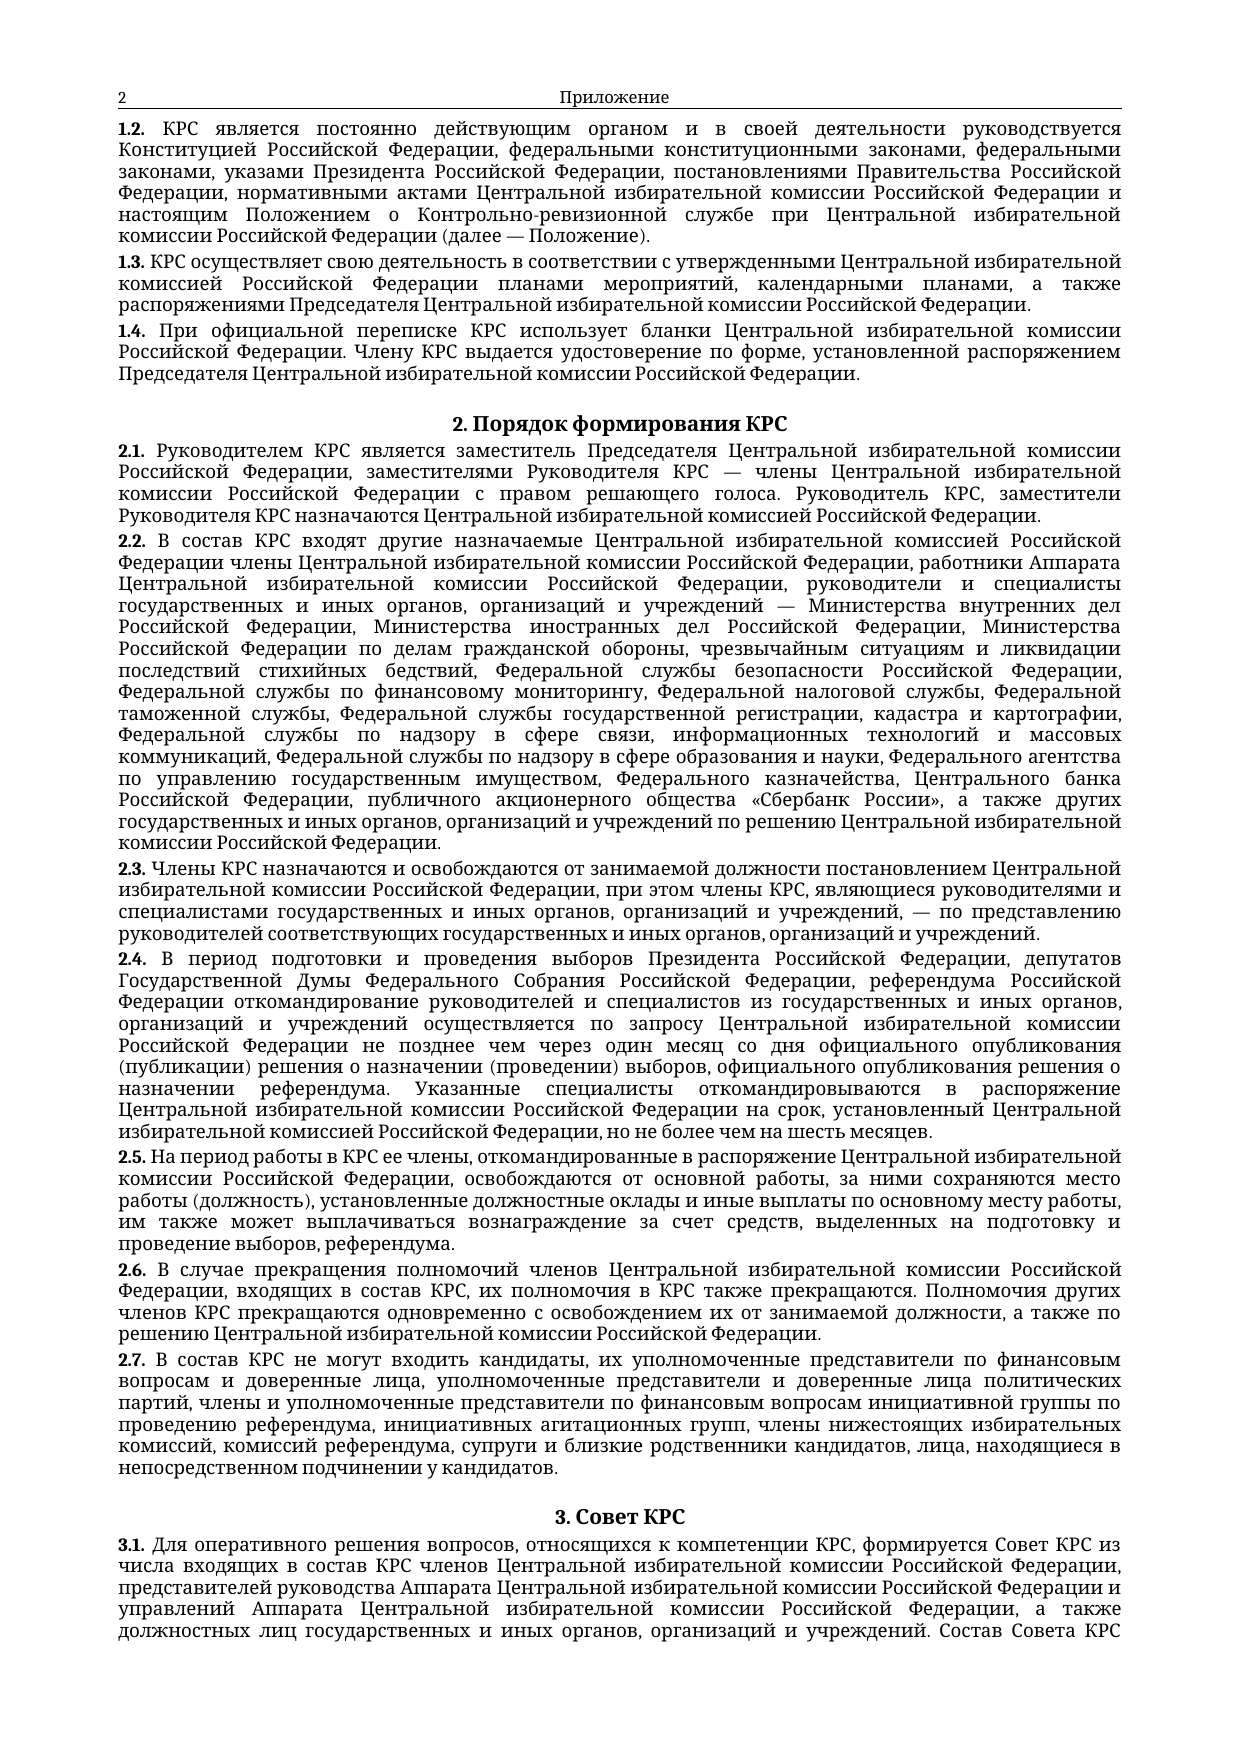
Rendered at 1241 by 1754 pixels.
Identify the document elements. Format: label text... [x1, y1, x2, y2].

subtitle 2. Порядок формирования КРС [118, 412, 1122, 436]
text 2.6. В случае прекращения полномочий членов Центральной избирательной комиссии Российской Федерации, входящих в состав КРС, их полномочия в КРС также прекращаются. Полномочия других членов КРС прекращаются одновременно с освобождением их от занимаемой должности, а также по решению Центральной избирательной комиссии Российской Федерации. [118, 1259, 1122, 1345]
text 2.7. В состав КРС не могут входить кандидаты, их уполномоченные представители по финансовым вопросам и доверенные лица, уполномоченные представители и доверенные лица политических партий, члены и уполномоченные представители по финансовым вопросам инициативной группы по проведению референдума, инициативных агитационных групп, члены нижестоящих избирательных комиссий, комиссий референдума, супруги и близкие родственники кандидатов, лица, находящиеся в непосредственном подчинении у кандидатов. [118, 1349, 1122, 1479]
text 2.4. В период подготовки и проведения выборов Президента Российской Федерации, депутатов Государственной Думы Федерального Собрания Российской Федерации, референдума Российской Федерации откомандирование руководителей и специалистов из государственных и иных органов, организаций и учреждений осуществляется по запросу Центральной избирательной комиссии Российской Федерации не позднее чем через один месяц со дня официального опубликования (публикации) решения о назначении (проведении) выборов, официального опубликования решения о назначении референдума. Указанные специалисты откомандировываются в распоряжение Центральной избирательной комиссии Российской Федерации на срок, установленный Центральной избирательной комиссией Российской Федерации, но не более чем на шесть месяцев. [118, 949, 1122, 1143]
text 1.3. КРС осуществляет свою деятельность в соответствии с утвержденными Центральной избирательной комиссией Российской Федерации планами мероприятий, календарными планами, а также распоряжениями Председателя Центральной избирательной комиссии Российской Федерации. [118, 252, 1122, 316]
text 1.4. При официальной переписке КРС использует бланки Центральной избирательной комиссии Российской Федерации. Члену КРС выдается удостоверение по форме, установленной распоряжением Председателя Центральной избирательной комиссии Российской Федерации. [118, 320, 1122, 385]
text 1.2. КРС является постоянно действующим органом и в своей деятельности руководствуется Конституцией Российской Федерации, федеральными конституционными законами, федеральными законами, указами Президента Российской Федерации, постановлениями Правительства Российской Федерации, нормативными актами Центральной избирательной комиссии Российской Федерации и настоящим Положением о Контрольно-ревизионной службе при Центральной избирательной комиссии Российской Федерации (далее — Положение). [118, 118, 1122, 247]
text 2.1. Руководителем КРС является заместитель Председателя Центральной избирательной комиссии Российской Федерации, заместителями Руководителя КРС — члены Центральной избирательной комиссии Российской Федерации с правом решающего голоса. Руководитель КРС, заместители Руководителя КРС назначаются Центральной избирательной комиссией Российской Федерации. [118, 440, 1122, 527]
text 2.5. На период работы в КРС ее члены, откомандированные в распоряжение Центральной избирательной комиссии Российской Федерации, освобождаются от основной работы, за ними сохраняются место работы (должность), установленные должностные оклады и иные выплаты по основному месту работы, им также может выплачиваться вознаграждение за счет средств, выделенных на подготовку и проведение выборов, референдума. [118, 1147, 1122, 1255]
text 2.2. В состав КРС входят другие назначаемые Центральной избирательной комиссией Российской Федерации члены Центральной избирательной комиссии Российской Федерации, работники Аппарата Центральной избирательной комиссии Российской Федерации, руководители и специалисты государственных и иных органов, организаций и учреждений — Министерства внутренних дел Российской Федерации, Министерства иностранных дел Российской Федерации, Министерства Российской Федерации по делам гражданской обороны, чрезвычайным ситуациям и ликвидации последствий стихийных бедствий, Федеральной службы безопасности Российской Федерации, Федеральной службы по финансовому мониторингу, Федеральной налоговой службы, Федеральной таможенной службы, Федеральной службы государственной регистрации, кадастра и картографии, Федеральной службы по надзору в сфере связи, информационных технологий и массовых коммуникаций, Федеральной службы по надзору в сфере образования и науки, Федерального агентства по управлению государственным имуществом, Федерального казначейства, Центрального банка Российской Федерации, публичного акционерного общества «Сбербанк России», а также других государственных и иных органов, организаций и учреждений по решению Центральной избирательной комиссии Российской Федерации. [118, 531, 1122, 854]
subtitle 3. Совет КРС [118, 1506, 1122, 1530]
text 3.1. Для оперативного решения вопросов, относящихся к компетенции КРС, формируется Совет КРС из числа входящих в состав КРС членов Центральной избирательной комиссии Российской Федерации, представителей руководства Аппарата Центральной избирательной комиссии Российской Федерации и управлений Аппарата Центральной избирательной комиссии Российской Федерации, а также должностных лиц государственных и иных органов, организаций и учреждений. Состав Совета КРС [118, 1534, 1122, 1642]
text 2.3. Члены КРС назначаются и освобождаются от занимаемой должности постановлением Центральной избирательной комиссии Российской Федерации, при этом члены КРС, являющиеся руководителями и специалистами государственных и иных органов, организаций и учреждений, — по представлению руководителей соответствующих государственных и иных органов, организаций и учреждений. [118, 858, 1122, 945]
